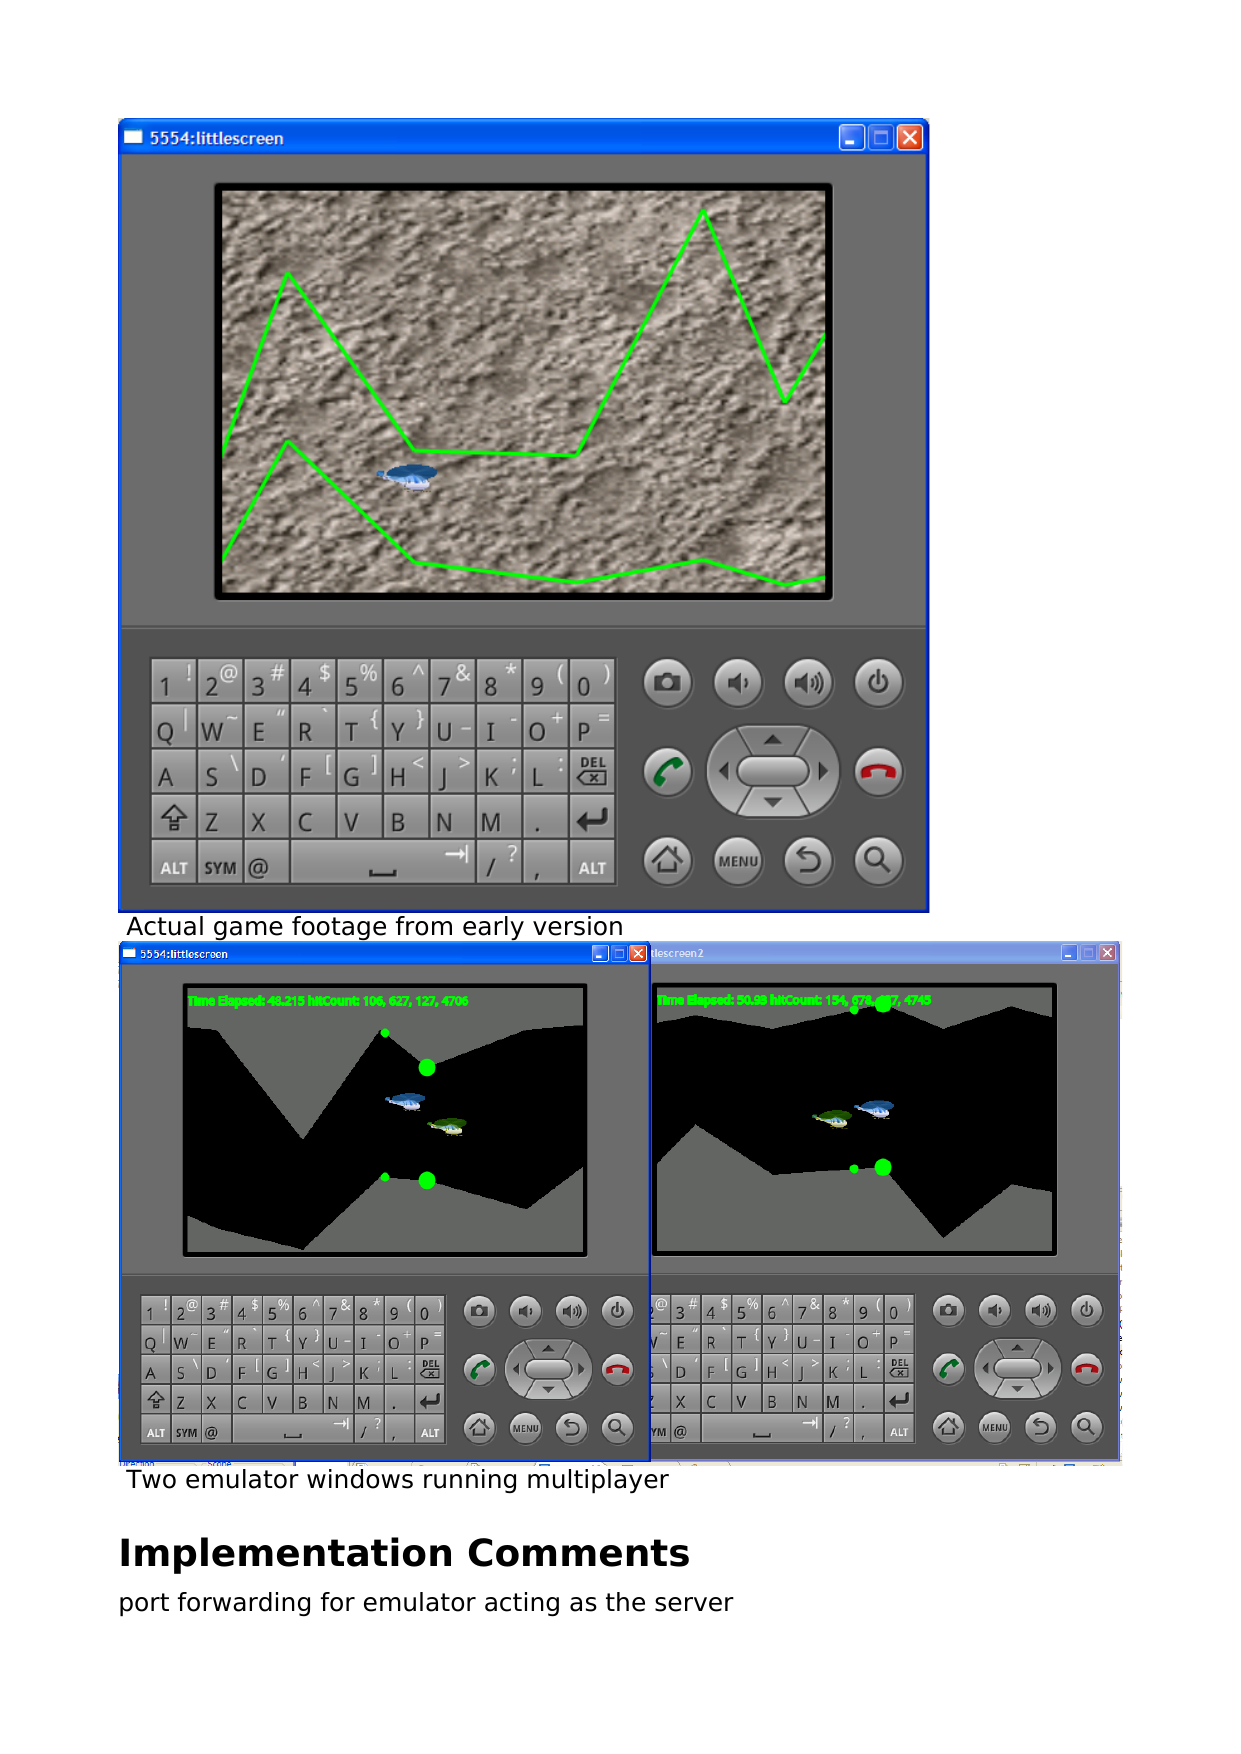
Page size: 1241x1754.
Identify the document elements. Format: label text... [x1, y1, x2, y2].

text Actual game footage from early version [118, 913, 1122, 941]
text port forwarding for emulator acting as the server [118, 1588, 1122, 1617]
picture [118, 941, 1123, 1466]
picture [118, 118, 1123, 913]
subtitle Implementation Comments [118, 1532, 1122, 1576]
text Two emulator windows running multiplayer [118, 1466, 1122, 1494]
